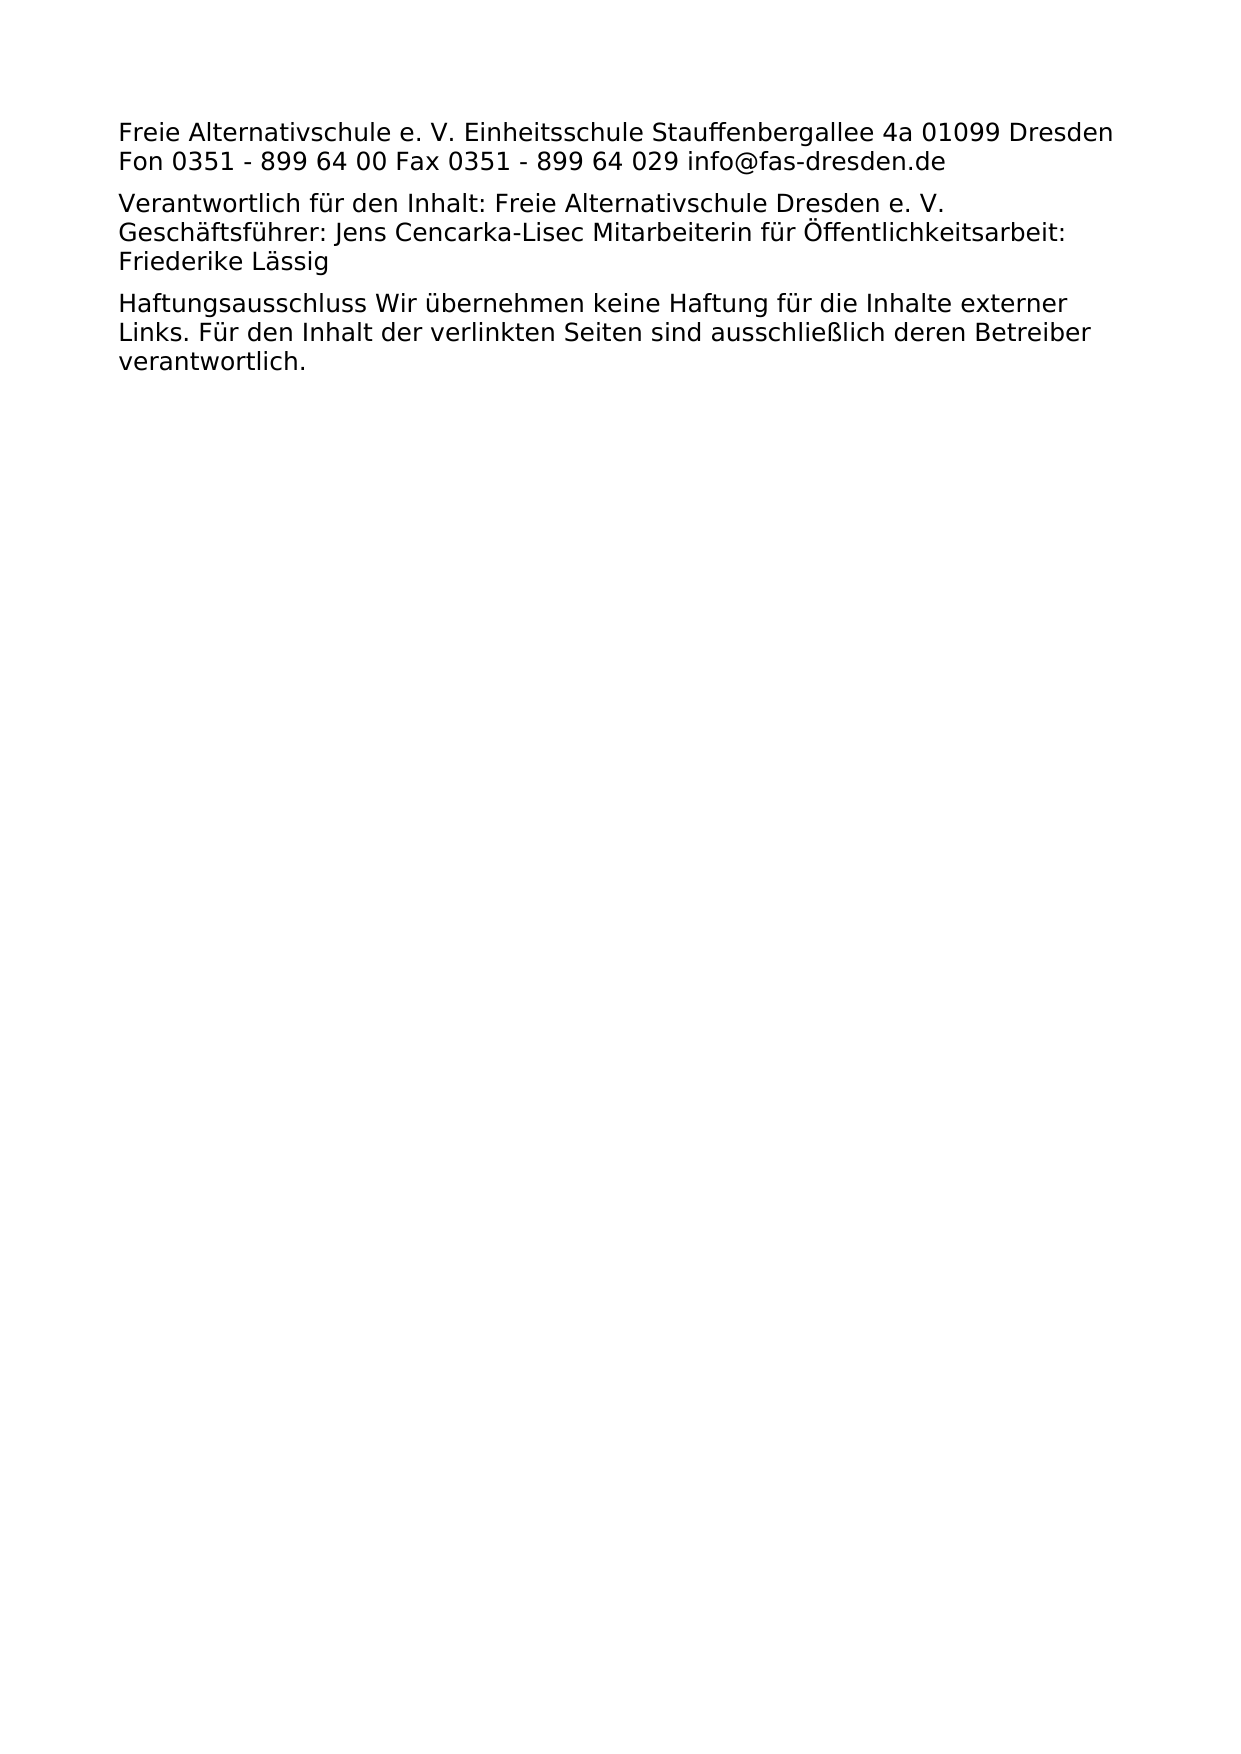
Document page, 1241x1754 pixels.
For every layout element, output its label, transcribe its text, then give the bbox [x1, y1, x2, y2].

text Verantwortlich für den Inhalt: Freie Alternativschule Dresden e. V. Geschäftsführer: Jens Cencarka-Lisec Mitarbeiterin für Öffentlichkeitsarbeit: Friederike Lässig [118, 189, 1122, 276]
text Haftungsausschluss Wir übernehmen keine Haftung für die Inhalte externer Links. Für den Inhalt der verlinkten Seiten sind ausschließlich deren Betreiber verantwortlich. [118, 289, 1122, 376]
text Freie Alternativschule e. V. Einheitsschule Stauffenbergallee 4a 01099 Dresden Fon 0351 - 899 64 00 Fax 0351 - 899 64 029 info@fas-dresden.de [118, 118, 1122, 176]
